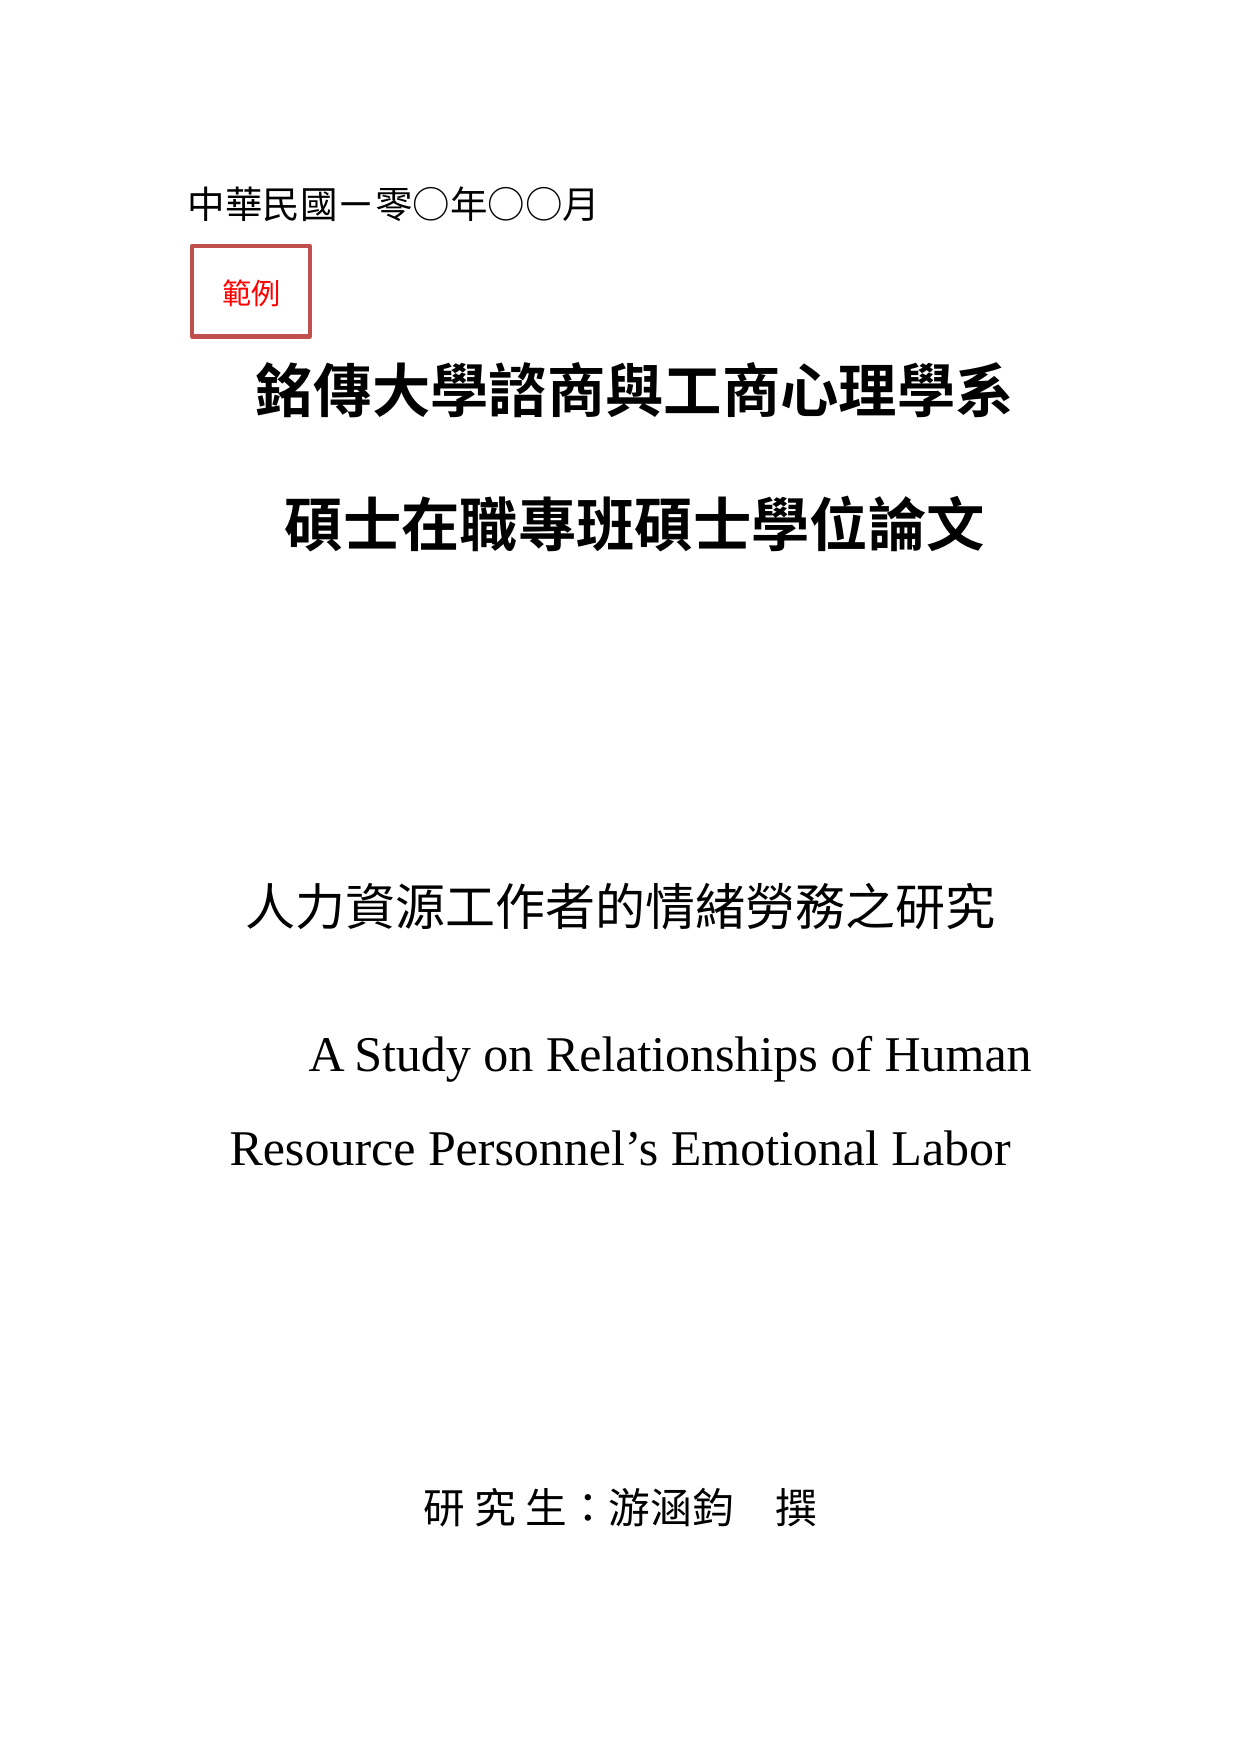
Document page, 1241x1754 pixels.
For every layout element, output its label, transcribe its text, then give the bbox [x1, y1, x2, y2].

text 範例 [207, 270, 295, 312]
text A Study on Relationships of Human Resource Personnel’s Emotional Labor [187, 1016, 1053, 1185]
text 研 究 生：游涵鈞 撰 [187, 1468, 1053, 1543]
text 人力資源工作者的情緒勞務之研究 [187, 866, 1053, 941]
text 碩士在職專班碩士學位論文 [187, 465, 1053, 577]
text 銘傳大學諮商與工商心理學系 [187, 331, 1053, 444]
text 中華民國ㄧ零○年○○月 [187, 164, 1053, 239]
